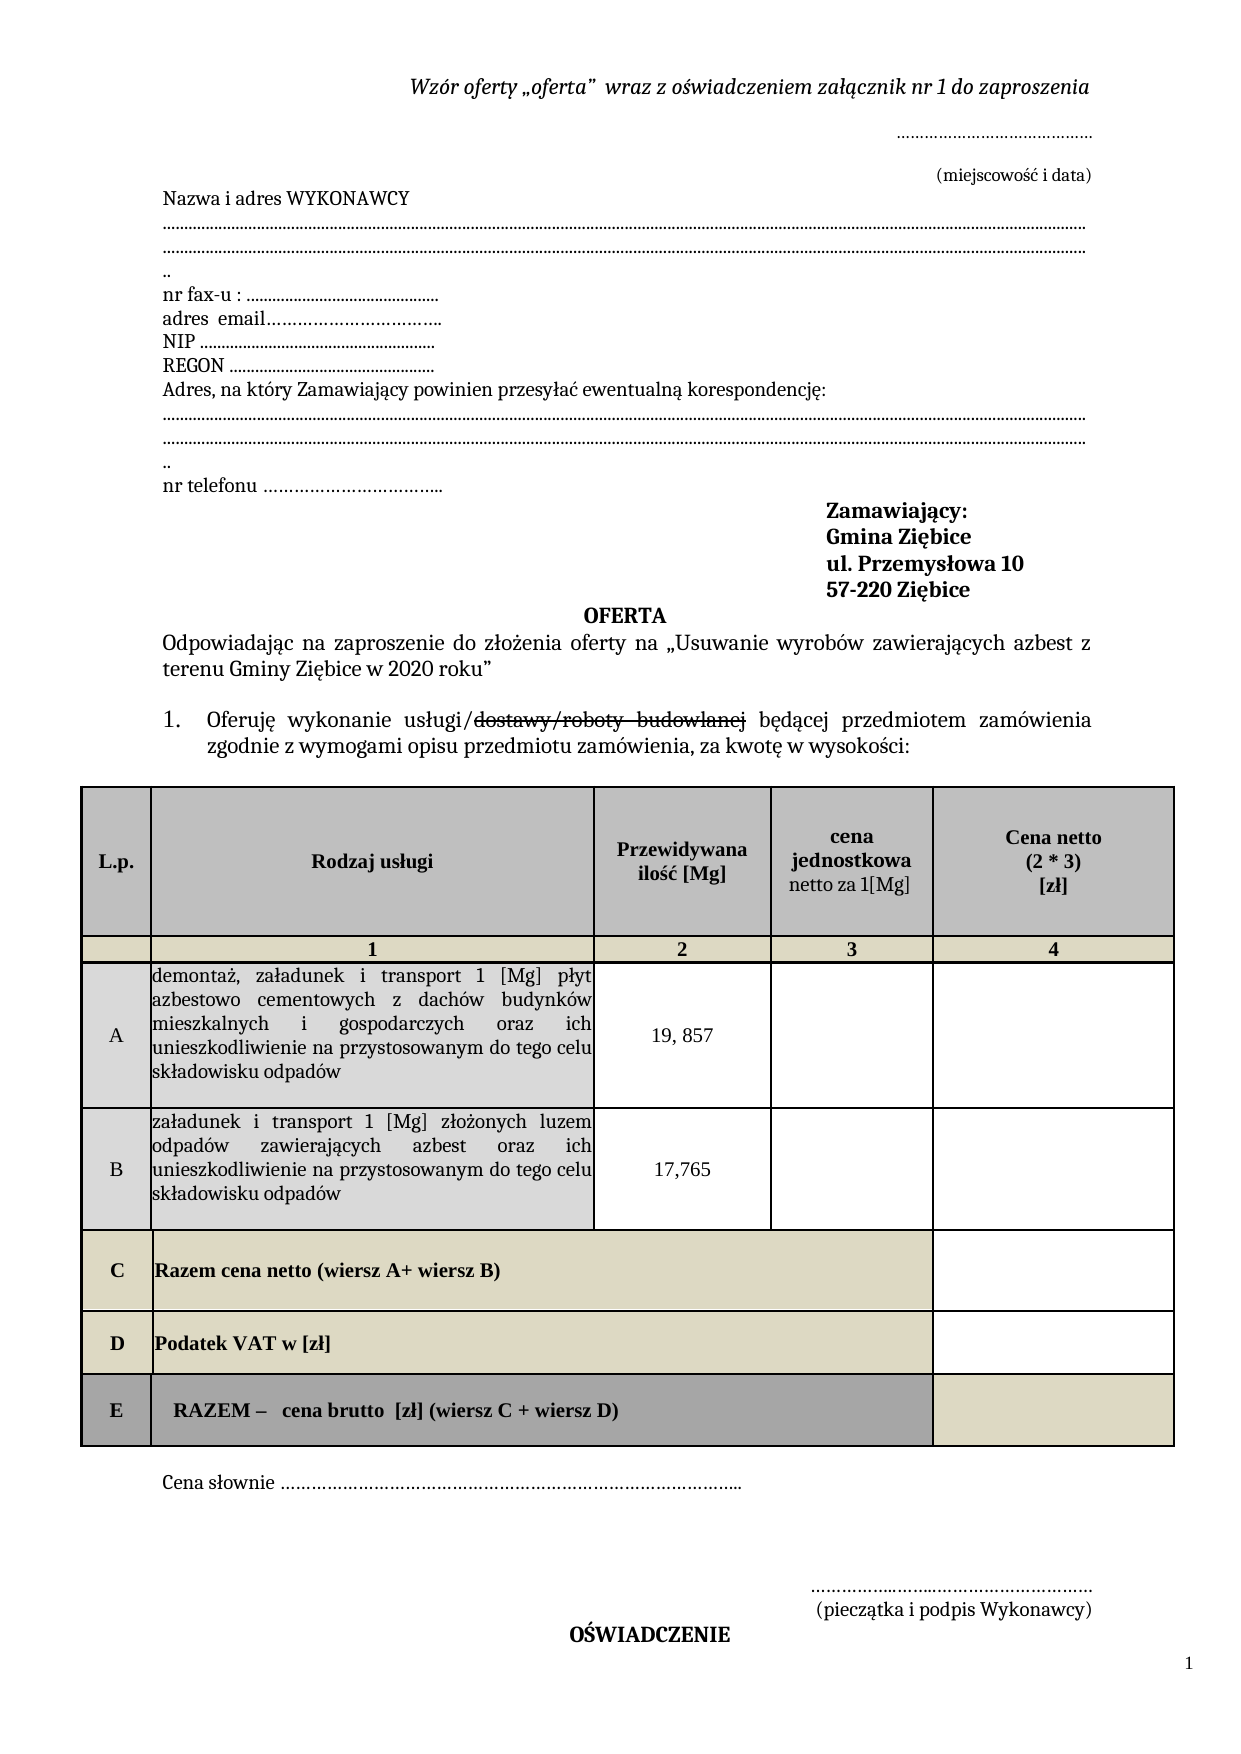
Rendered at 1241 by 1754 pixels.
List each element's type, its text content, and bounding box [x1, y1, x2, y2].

text NIP ....................................................... [162, 330, 1093, 354]
text Gmina Ziębice [752, 524, 1093, 551]
table_cell 1 [152, 937, 593, 961]
text nr telefonu …………………………….. [162, 474, 1093, 498]
table_cell 19, 857 [595, 964, 770, 1107]
table_cell [934, 1231, 1173, 1309]
table_cell [83, 937, 150, 961]
table_cell [772, 964, 932, 1107]
text OFERTA [162, 603, 1093, 629]
table_header Cena netto (2 * 3) [zł] [934, 788, 1173, 935]
text nr fax-u : ............................................. [162, 282, 1093, 306]
text Nazwa i adres WYKONAWCY [162, 186, 1093, 210]
text adres email……………………………. [162, 306, 1093, 330]
table_cell [772, 1109, 932, 1229]
table_header cena jednostkowa netto za 1[Mg] [772, 788, 932, 935]
text OŚWIADCZENIE [200, 1621, 1093, 1648]
text Cena słownie …………………………………………………………………………….. [162, 1471, 1093, 1494]
table_cell 3 [772, 937, 932, 961]
text 57-220 Ziębice [752, 577, 1093, 603]
text .................................................................................................................................................................................................................................................................................................................................................................................................................................................. [162, 402, 1093, 474]
text Wzór oferty „oferta” wraz z oświadczeniem załącznik nr 1 do zaproszenia [162, 74, 1093, 100]
table_cell RAZEM – cena brutto [zł] (wiersz C + wiersz D) [152, 1375, 932, 1445]
text Zamawiający: [752, 498, 1093, 524]
text REGON ................................................ [162, 354, 1093, 378]
table_cell C [83, 1231, 152, 1309]
table_cell Podatek VAT w [zł] [154, 1312, 932, 1373]
text ul. Przemysłowa 10 [752, 551, 1093, 577]
table_cell [934, 1109, 1173, 1229]
table_cell [934, 964, 1173, 1107]
text …………………………………… [162, 122, 1093, 143]
text (miejscowość i data) [162, 165, 1093, 186]
text (pieczątka i podpis Wykonawcy) [605, 1597, 1093, 1621]
text .................................................................................................................................................................................................................................................................................................................................................................................................................................................. [162, 210, 1093, 282]
text ……………..……..………………………… [605, 1573, 1093, 1597]
table_cell B [83, 1109, 150, 1229]
table_header Przewidywana ilość [Mg] [595, 788, 770, 935]
table_cell załadunek i transport 1 [Mg] złożonych luzem odpadów zawierających azbest oraz ich unieszkodliwienie na przystosowanym do tego celu składowisku odpadów [152, 1109, 593, 1229]
table_cell D [83, 1312, 152, 1373]
table_cell E [83, 1375, 150, 1445]
table_header L.p. [83, 788, 150, 935]
table_cell 17,765 [595, 1109, 770, 1229]
table_cell [934, 1312, 1173, 1373]
table_cell demontaż, załadunek i transport 1 [Mg] płyt azbestowo cementowych z dachów budynków mieszkalnych i gospodarczych oraz ich unieszkodliwienie na przystosowanym do tego celu składowisku odpadów [152, 964, 593, 1107]
table_cell 4 [934, 937, 1173, 961]
table_cell A [83, 964, 150, 1107]
table_header Rodzaj usługi [152, 788, 593, 935]
table_cell 2 [595, 937, 770, 961]
table_cell Razem cena netto (wiersz A+ wiersz B) [154, 1231, 932, 1309]
table_cell [934, 1375, 1173, 1445]
text Adres, na który Zamawiający powinien przesyłać ewentualną korespondencję: [162, 378, 1093, 402]
list Oferuję wykonanie usługi/dostawy/roboty budowlanej będącej przedmiotem zamówienia zgodnie z wymogami opisu przedmiotu zamówienia, za kwotę w wysokości: [162, 704, 1093, 759]
text Odpowiadając na zaproszenie do złożenia oferty na „Usuwanie wyrobów zawierających azbest z terenu Gminy Ziębice w 2020 roku” [162, 629, 1093, 682]
